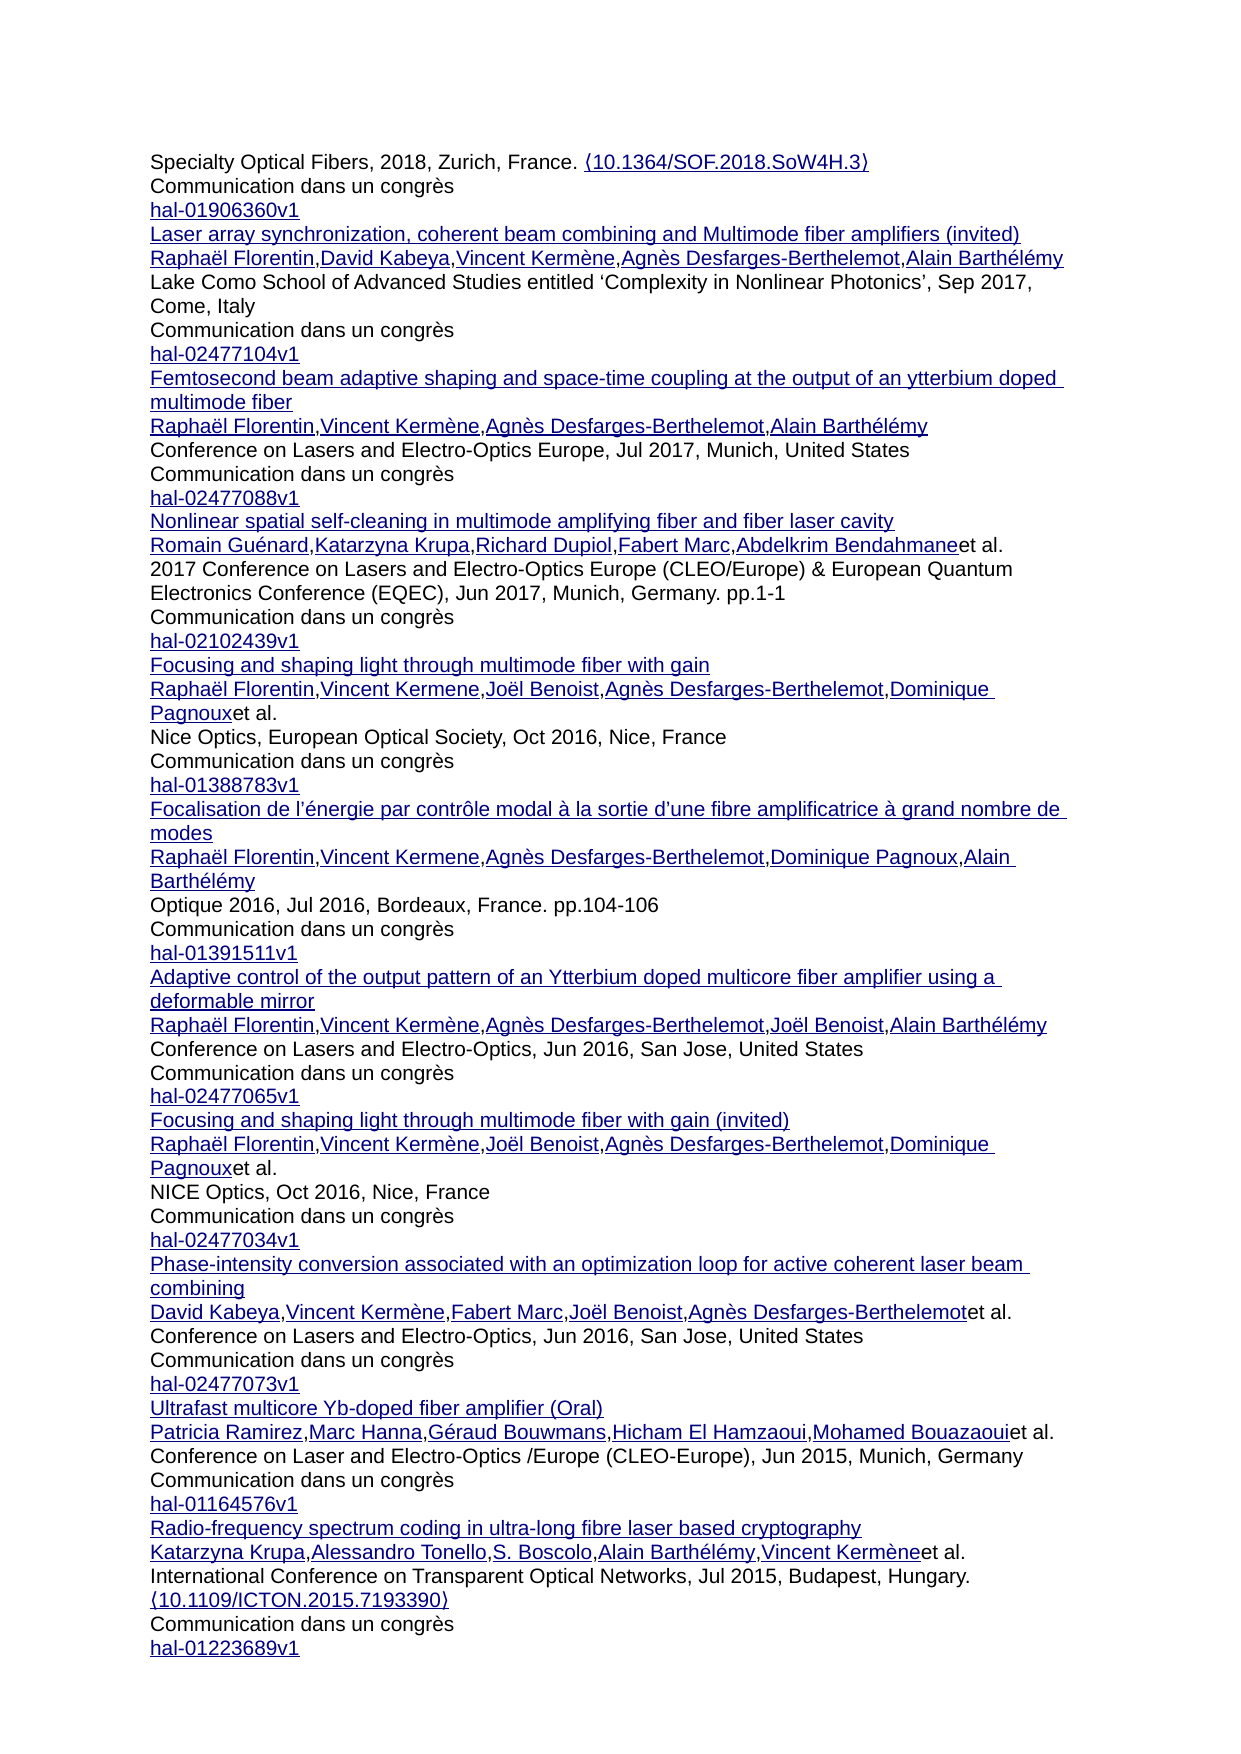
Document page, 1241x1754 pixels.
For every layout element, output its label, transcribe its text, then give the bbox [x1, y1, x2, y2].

table_cell Focusing and shaping light through multimode fiber with gain (invited) Raphaël Florentin,Vincent Kermène,Joël Benoist,Agnès Desfarges-Berthelemot,Dominique Pagnouxet al. NICE Optics, Oct 2016, Nice, France Communication dans un congrès hal-02477034v1 [150, 1108, 1090, 1252]
table_cell Radio-frequency spectrum coding in ultra-long fibre laser based cryptography Katarzyna Krupa,Alessandro Tonello,S. Boscolo,Alain Barthélémy,Vincent Kermèneet al. International Conference on Transparent Optical Networks, Jul 2015, Budapest, Hungary. ⟨10.1109/ICTON.2015.7193390⟩ Communication dans un congrès hal-01223689v1 [150, 1516, 1090, 1659]
table_cell Phase-intensity conversion associated with an optimization loop for active coherent laser beam combining David Kabeya,Vincent Kermène,Fabert Marc,Joël Benoist,Agnès Desfarges-Berthelemotet al. Conference on Lasers and Electro-Optics, Jun 2016, San Jose, United States Communication dans un congrès hal-02477073v1 [150, 1252, 1090, 1396]
table_cell Focalisation de l’énergie par contrôle modal à la sortie d’une fibre amplificatrice à grand nombre de modes Raphaël Florentin,Vincent Kermene,Agnès Desfarges-Berthelemot,Dominique Pagnoux,Alain Barthélémy Optique 2016, Jul 2016, Bordeaux, France. pp.104-106 Communication dans un congrès hal-01391511v1 [150, 797, 1090, 964]
table_cell Femtosecond beam adaptive shaping and space-time coupling at the output of an ytterbium doped multimode fiber Raphaël Florentin,Vincent Kermène,Agnès Desfarges-Berthelemot,Alain Barthélémy Conference on Lasers and Electro-Optics Europe, Jul 2017, Munich, United States Communication dans un congrès hal-02477088v1 [150, 366, 1090, 509]
table_cell Laser array synchronization, coherent beam combining and Multimode fiber amplifiers (invited) Raphaël Florentin,David Kabeya,Vincent Kermène,Agnès Desfarges-Berthelemot,Alain Barthélémy Lake Como School of Advanced Studies entitled ‘Complexity in Nonlinear Photonics’, Sep 2017, Come, Italy Communication dans un congrès hal-02477104v1 [150, 222, 1090, 366]
table_cell Adaptive control of the output pattern of an Ytterbium doped multicore fiber amplifier using a deformable mirror Raphaël Florentin,Vincent Kermène,Agnès Desfarges-Berthelemot,Joël Benoist,Alain Barthélémy Conference on Lasers and Electro-Optics, Jun 2016, San Jose, United States Communication dans un congrès hal-02477065v1 [150, 965, 1090, 1108]
table_cell Focusing and shaping light through multimode fiber with gain Raphaël Florentin,Vincent Kermene,Joël Benoist,Agnès Desfarges-Berthelemot,Dominique Pagnouxet al. Nice Optics, European Optical Society, Oct 2016, Nice, France Communication dans un congrès hal-01388783v1 [150, 653, 1090, 797]
table_cell Ultrafast multicore Yb-doped fiber amplifier (Oral) Patricia Ramirez,Marc Hanna,Géraud Bouwmans,Hicham El Hamzaoui,Mohamed Bouazaouiet al. Conference on Laser and Electro-Optics /Europe (CLEO-Europe), Jun 2015, Munich, Germany Communication dans un congrès hal-01164576v1 [150, 1396, 1090, 1516]
table_cell Specialty Optical Fibers, 2018, Zurich, France. ⟨10.1364/SOF.2018.SoW4H.3⟩ Communication dans un congrès hal-01906360v1 [150, 150, 1090, 222]
table_cell Nonlinear spatial self-cleaning in multimode amplifying fiber and fiber laser cavity Romain Guénard,Katarzyna Krupa,Richard Dupiol,Fabert Marc,Abdelkrim Bendahmaneet al. 2017 Conference on Lasers and Electro-Optics Europe (CLEO/Europe) & European Quantum Electronics Conference (EQEC), Jun 2017, Munich, Germany. pp.1-1 Communication dans un congrès hal-02102439v1 [150, 509, 1090, 653]
